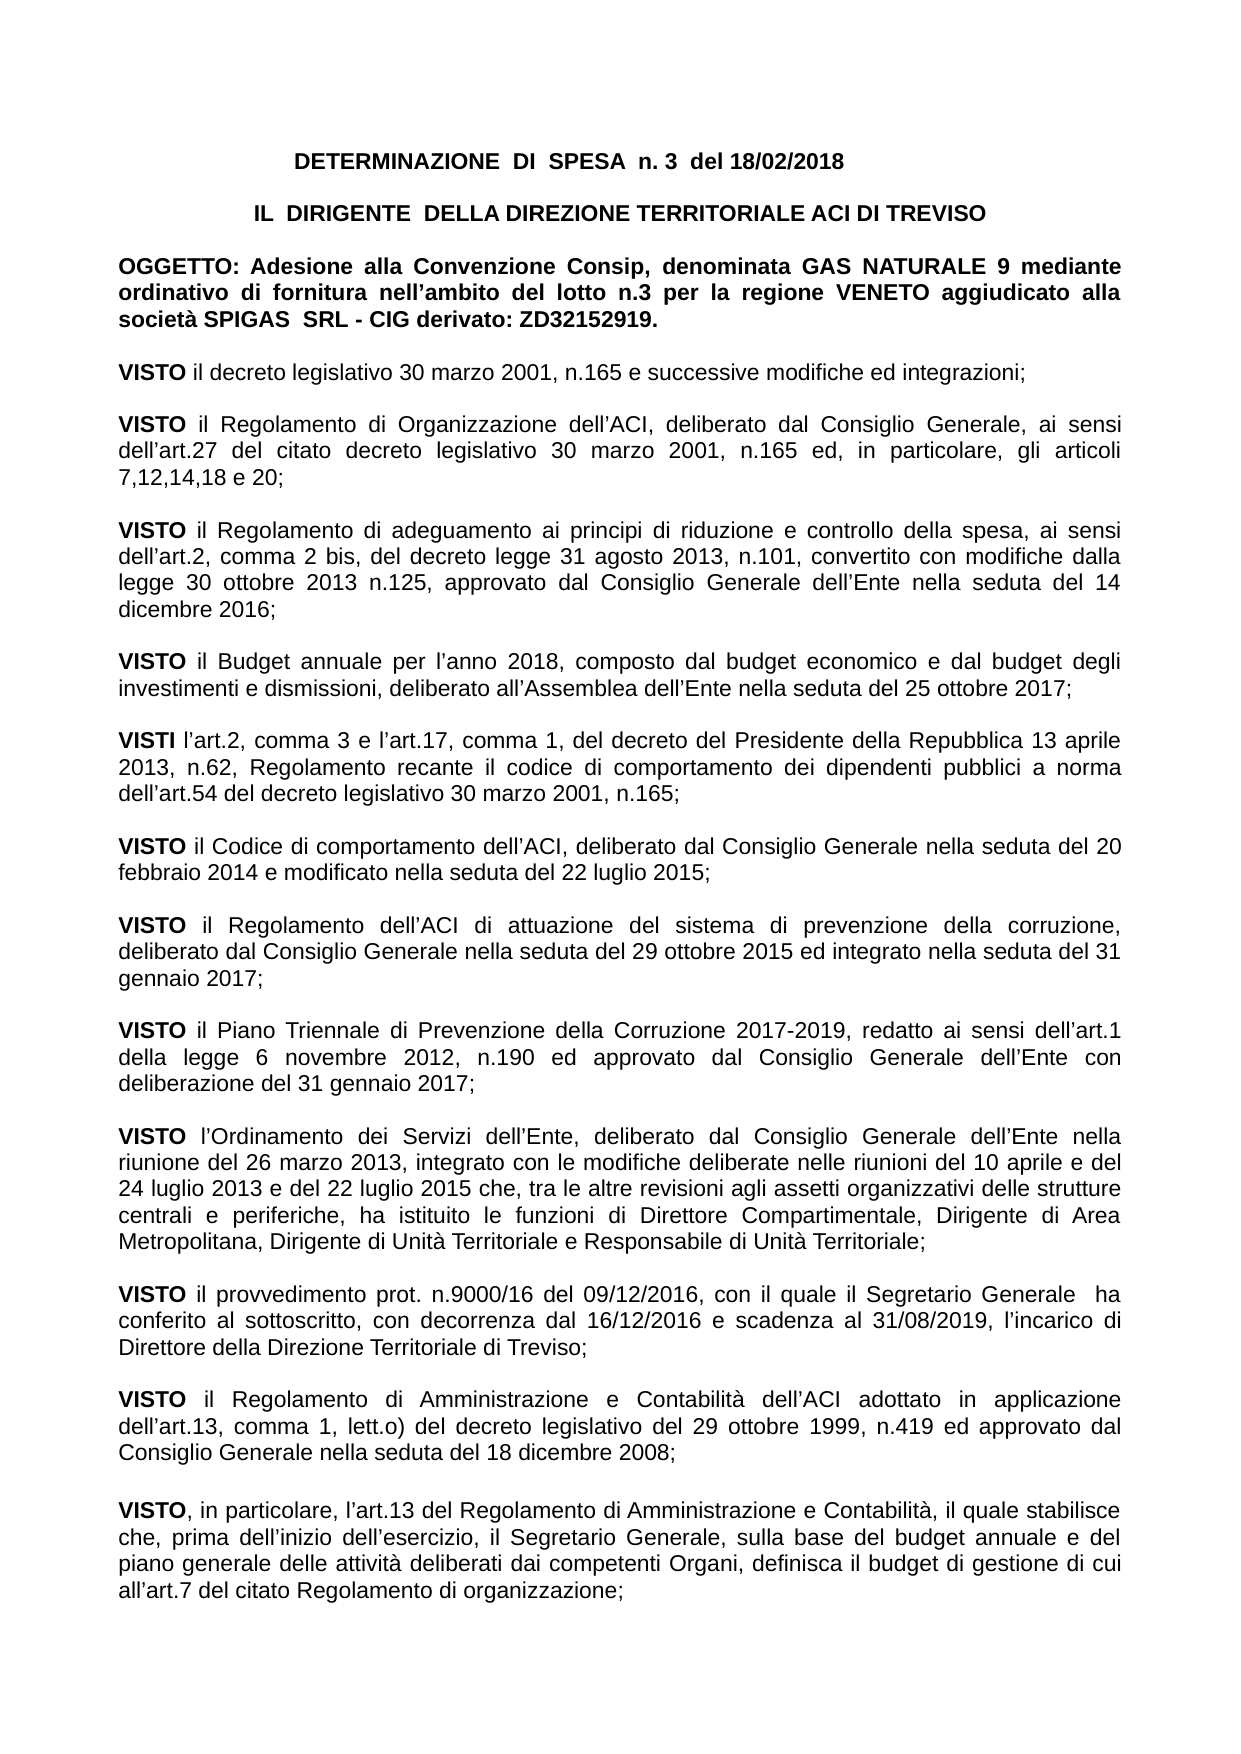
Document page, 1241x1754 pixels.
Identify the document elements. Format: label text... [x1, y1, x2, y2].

text VISTO il Piano Triennale di Prevenzione della Corruzione 2017-2019, redatto ai sensi dell’art.1 della legge 6 novembre 2012, n.190 ed approvato dal Consiglio Generale dell’Ente con deliberazione del 31 gennaio 2017; [118, 1017, 1122, 1096]
text VISTI l’art.2, comma 3 e l’art.17, comma 1, del decreto del Presidente della Repubblica 13 aprile 2013, n.62, Regolamento recante il codice di comportamento dei dipendenti pubblici a norma dell’art.54 del decreto legislativo 30 marzo 2001, n.165; [118, 727, 1122, 806]
text DETERMINAZIONE DI SPESA n. 3 del 18/02/2018 [118, 148, 1122, 174]
text VISTO l’Ordinamento dei Servizi dell’Ente, deliberato dal Consiglio Generale dell’Ente nella riunione del 26 marzo 2013, integrato con le modifiche deliberate nelle riunioni del 10 aprile e del 24 luglio 2013 e del 22 luglio 2015 che, tra le altre revisioni agli assetti organizzativi delle strutture centrali e periferiche, ha istituito le funzioni di Direttore Compartimentale, Dirigente di Area Metropolitana, Dirigente di Unità Territoriale e Responsabile di Unità Territoriale; [118, 1123, 1122, 1254]
text VISTO il Codice di comportamento dell’ACI, deliberato dal Consiglio Generale nella seduta del 20 febbraio 2014 e modificato nella seduta del 22 luglio 2015; [118, 833, 1122, 886]
text VISTO il Regolamento di Organizzazione dell’ACI, deliberato dal Consiglio Generale, ai sensi dell’art.27 del citato decreto legislativo 30 marzo 2001, n.165 ed, in particolare, gli articoli 7,12,14,18 e 20; [118, 411, 1122, 490]
text VISTO il decreto legislativo 30 marzo 2001, n.165 e successive modifiche ed integrazioni; [118, 358, 1122, 385]
text IL DIRIGENTE DELLA DIREZIONE TERRITORIALE ACI DI TREVISO [118, 200, 1122, 227]
text VISTO, in particolare, l’art.13 del Regolamento di Amministrazione e Contabilità, il quale stabilisce che, prima dell’inizio dell’esercizio, il Segretario Generale, sulla base del budget annuale e del piano generale delle attività deliberati dai competenti Organi, definisca il budget di gestione di cui all’art.7 del citato Regolamento di organizzazione; [118, 1497, 1122, 1603]
text VISTO il Regolamento di adeguamento ai principi di riduzione e controllo della spesa, ai sensi dell’art.2, comma 2 bis, del decreto legge 31 agosto 2013, n.101, convertito con modifiche dalla legge 30 ottobre 2013 n.125, approvato dal Consiglio Generale dell’Ente nella seduta del 14 dicembre 2016; [118, 517, 1122, 622]
text VISTO il Regolamento di Amministrazione e Contabilità dell’ACI adottato in applicazione dell’art.13, comma 1, lett.o) del decreto legislativo del 29 ottobre 1999, n.419 ed approvato dal Consiglio Generale nella seduta del 18 dicembre 2008; [118, 1386, 1122, 1465]
text OGGETTO: Adesione alla Convenzione Consip, denominata GAS NATURALE 9 mediante ordinativo di fornitura nell’ambito del lotto n.3 per la regione VENETO aggiudicato alla società SPIGAS SRL - CIG derivato: ZD32152919. [118, 253, 1122, 332]
text VISTO il Regolamento dell’ACI di attuazione del sistema di prevenzione della corruzione, deliberato dal Consiglio Generale nella seduta del 29 ottobre 2015 ed integrato nella seduta del 31 gennaio 2017; [118, 912, 1122, 991]
list VISTO il provvedimento prot. n.9000/16 del 09/12/2016, con il quale il Segretario Generale ha conferito al sottoscritto, con decorrenza dal 16/12/2016 e scadenza al 31/08/2019, l’incarico di Direttore della Direzione Territoriale di Treviso; [118, 1281, 1122, 1360]
subtitle VISTO il Budget annuale per l’anno 2018, composto dal budget economico e dal budget degli investimenti e dismissioni, deliberato all’Assemblea dell’Ente nella seduta del 25 ottobre 2017; [118, 648, 1122, 701]
